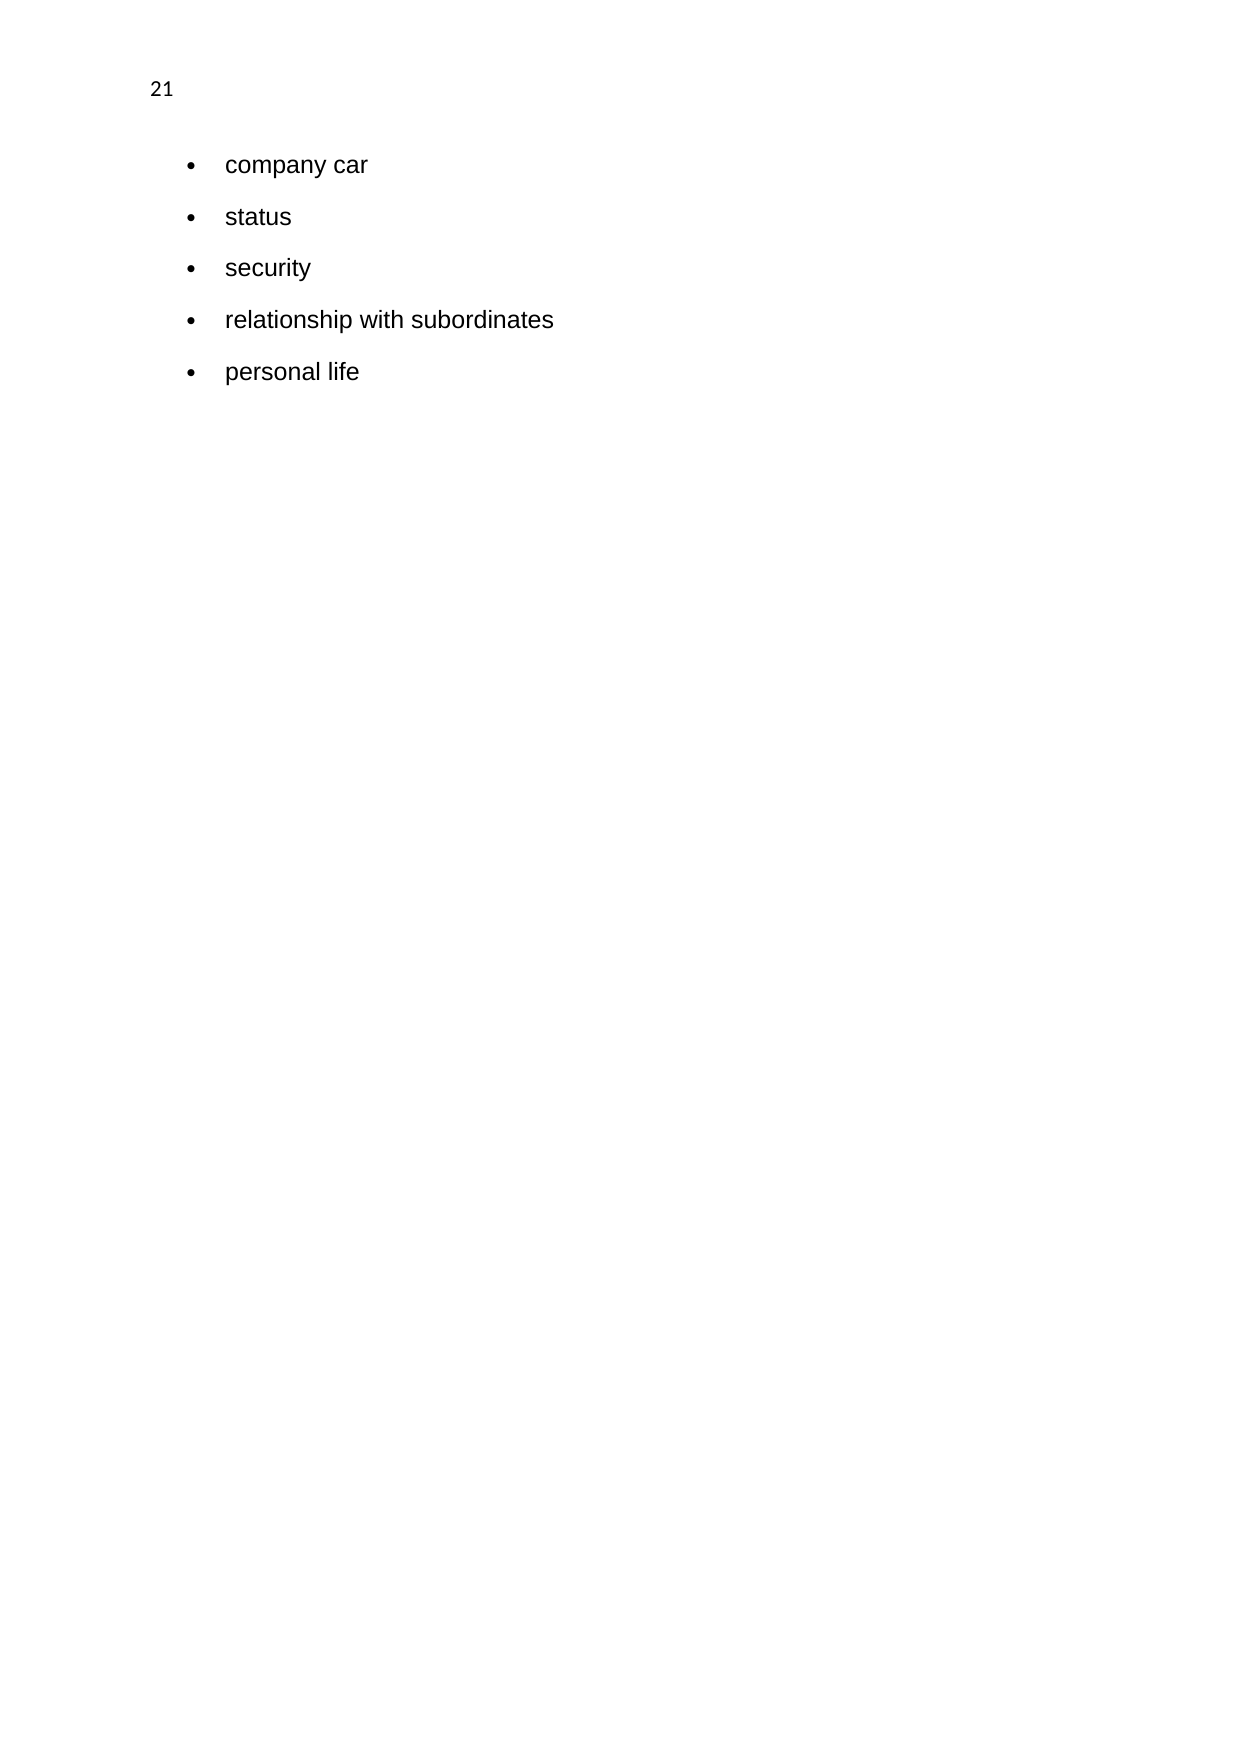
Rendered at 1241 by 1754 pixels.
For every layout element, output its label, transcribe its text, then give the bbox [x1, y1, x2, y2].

list status [187, 202, 1090, 230]
list company car [187, 150, 1090, 179]
list security [187, 253, 1090, 282]
list relationship with subordinates [187, 305, 1090, 334]
list personal life [187, 357, 1090, 385]
